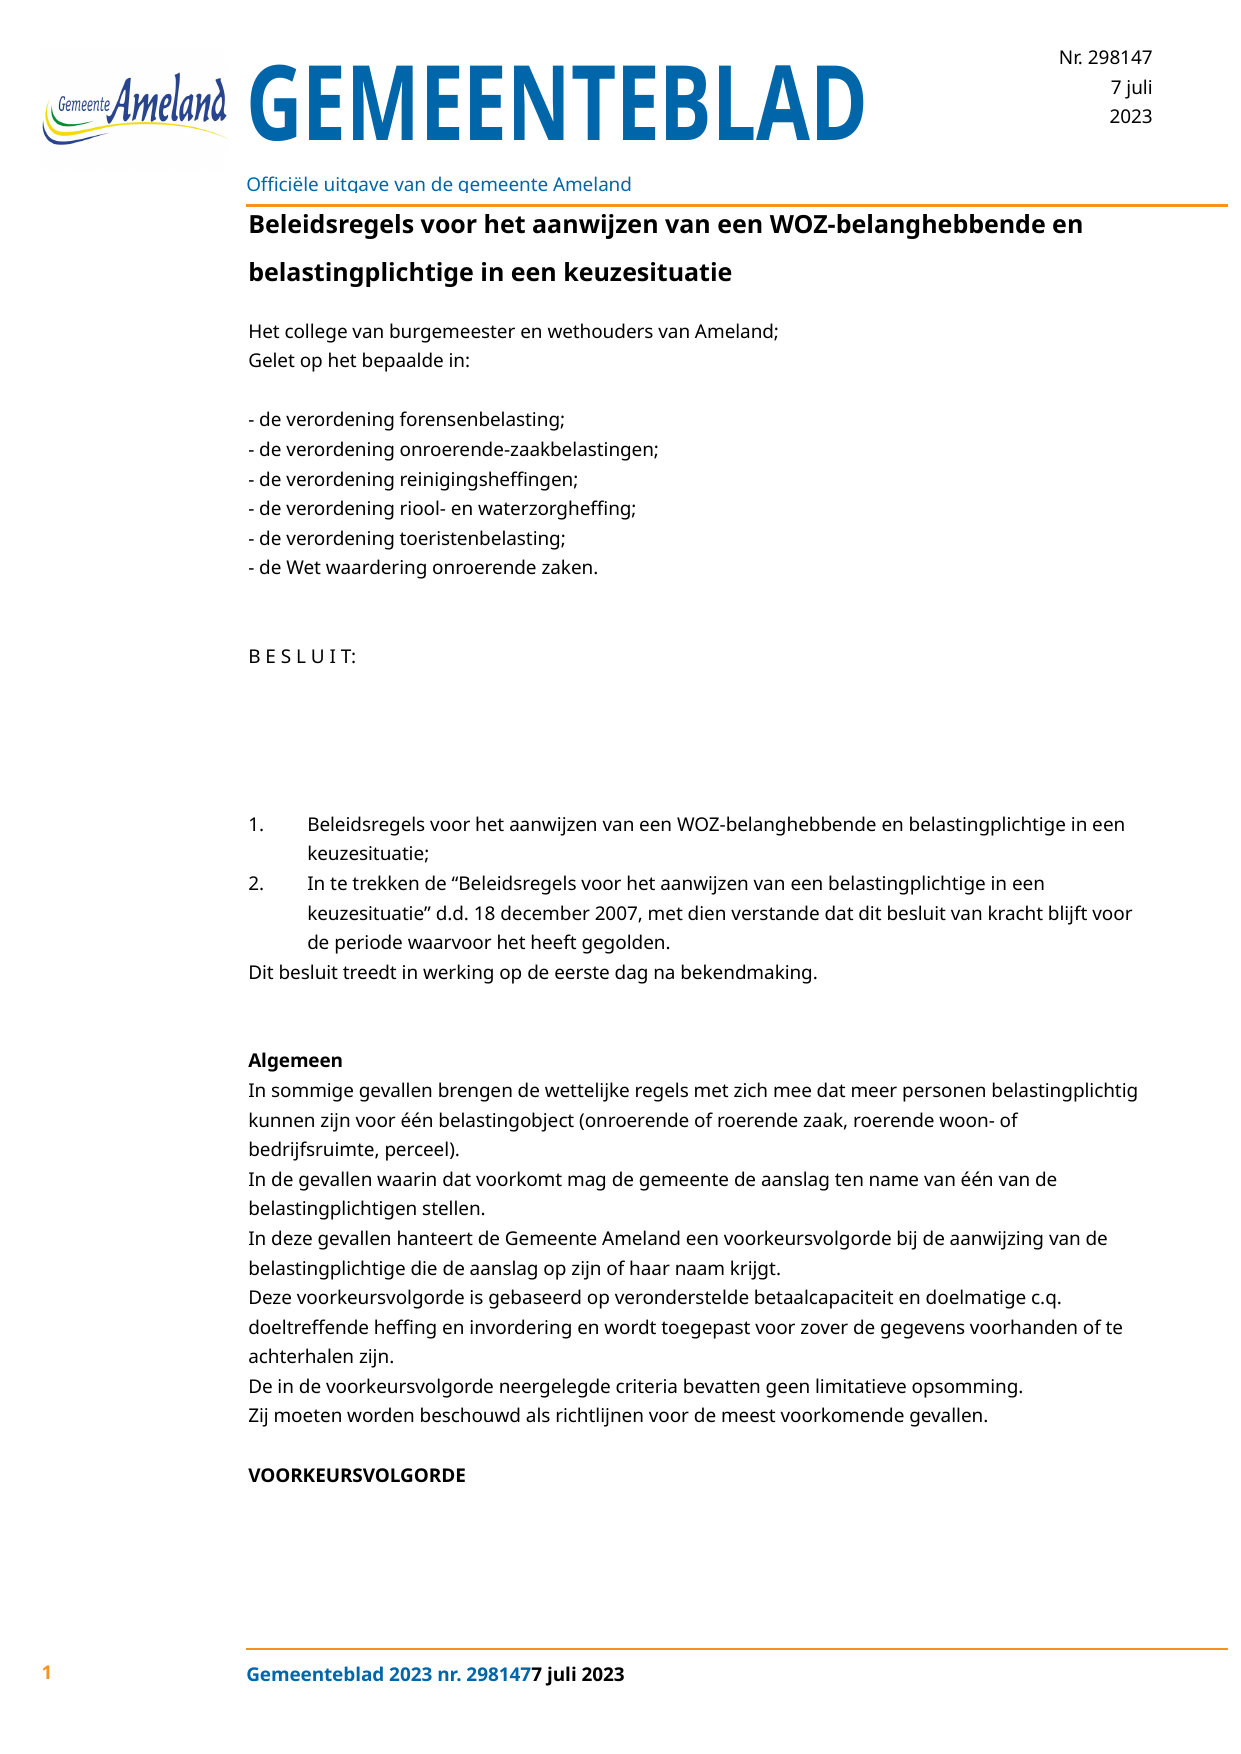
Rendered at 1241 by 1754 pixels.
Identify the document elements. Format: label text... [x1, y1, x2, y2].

text Algemeen [248, 1048, 1152, 1073]
text In de gevallen waarin dat voorkomt mag de gemeente de aanslag ten name van één van de belastingplichtigen stellen. [248, 1166, 1152, 1221]
text In sommige gevallen brengen de wettelijke regels met zich mee dat meer personen belastingplichtig kunnen zijn voor één belastingobject (onroerende of roerende zaak, roerende woon- of bedrijfsruimte, perceel). [248, 1077, 1152, 1162]
text Dit besluit treedt in werking op de eerste dag na bekendmaking. [248, 959, 1152, 984]
text Zij moeten worden beschouwd als richtlijnen voor de meest voorkomende gevallen. [248, 1403, 1152, 1428]
text Beleidsregels voor het aanwijzen van een WOZ-belanghebbende en belastingplichtige in een keuzesituatie [248, 207, 1152, 288]
text De in de voorkeursvolgorde neergelegde criteria bevatten geen limitatieve opsomming. [248, 1373, 1152, 1399]
text - de verordening reinigingsheffingen; [248, 466, 1152, 492]
text - de verordening forensenbelasting; [248, 407, 1152, 432]
text Deze voorkeursvolgorde is gebaseerd op veronderstelde betaalcapaciteit en doelmatige c.q. doeltreffende heffing en invordering en wordt toegepast voor zover de gegevens voorhanden of te achterhalen zijn. [248, 1284, 1152, 1369]
text - de verordening toeristenbelasting; [248, 525, 1152, 551]
list Beleidsregels voor het aanwijzen van een WOZ-belanghebbende en belastingplichtige in een keuzesituatie; [248, 811, 1152, 866]
list In te trekken de “Beleidsregels voor het aanwijzen van een belastingplichtige in een keuzesituatie” d.d. 18 december 2007, met dien verstande dat dit besluit van kracht blijft voor de periode waarvoor het heeft gegolden. [248, 870, 1152, 955]
text In deze gevallen hanteert de Gemeente Ameland een voorkeursvolgorde bij de aanwijzing van de belastingplichtige die de aanslag op zijn of haar naam krijgt. [248, 1225, 1152, 1280]
text VOORKEURSVOLGORDE [248, 1462, 1152, 1487]
text Het college van burgemeester en wethouders van Ameland; [248, 318, 1152, 344]
picture [41, 47, 231, 172]
text - de Wet waardering onroerende zaken. [248, 554, 1152, 580]
text Gelet op het bepaalde in: [248, 347, 1152, 373]
text - de verordening onroerende-zaakbelastingen; [248, 436, 1152, 462]
text - de verordening riool- en waterzorgheffing; [248, 495, 1152, 521]
text B E S L U I T: [248, 643, 1152, 669]
